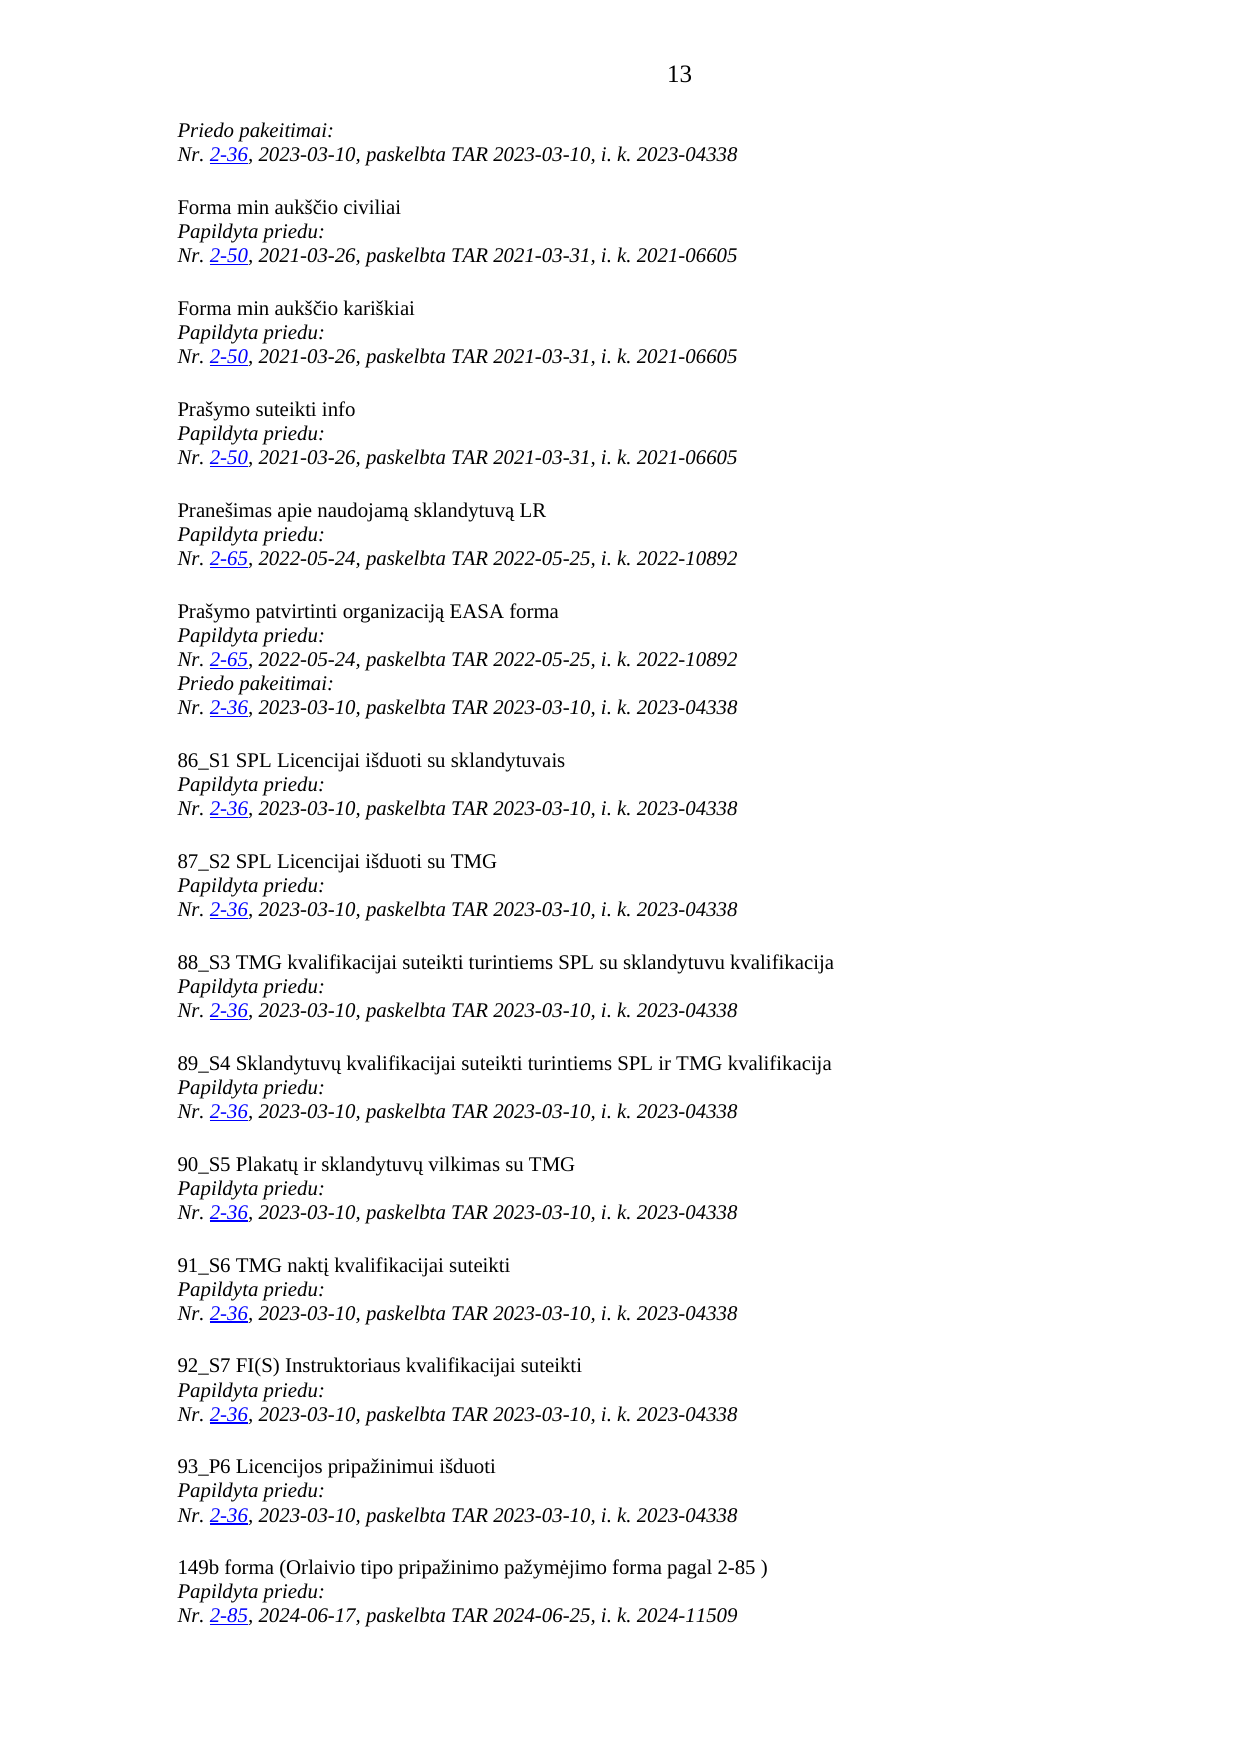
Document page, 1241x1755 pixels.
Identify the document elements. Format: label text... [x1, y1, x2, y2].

text Nr. 2-36, 2023-03-10, paskelbta TAR 2023-03-10, i. k. 2023-04338 [177, 1402, 1181, 1426]
text Papildyta priedu: [177, 974, 1181, 998]
text 149b forma (Orlaivio tipo pripažinimo pažymėjimo forma pagal 2-85 ) [177, 1555, 1181, 1579]
text Papildyta priedu: [177, 772, 1181, 796]
text Papildyta priedu: [177, 623, 1181, 647]
text Prašymo patvirtinti organizaciją EASA forma [177, 599, 1181, 623]
text Nr. 2-65, 2022-05-24, paskelbta TAR 2022-05-25, i. k. 2022-10892 [177, 546, 1181, 570]
text Papildyta priedu: [177, 1176, 1181, 1200]
text Papildyta priedu: [177, 1579, 1181, 1603]
text Priedo pakeitimai: [177, 118, 1181, 142]
text Priedo pakeitimai: [177, 671, 1181, 695]
text Prašymo suteikti info [177, 397, 1181, 421]
text Papildyta priedu: [177, 1075, 1181, 1099]
text 92_S7 FI(S) Instruktoriaus kvalifikacijai suteikti [177, 1353, 1181, 1377]
text Nr. 2-36, 2023-03-10, paskelbta TAR 2023-03-10, i. k. 2023-04338 [177, 998, 1181, 1022]
text 91_S6 TMG naktį kvalifikacijai suteikti [177, 1252, 1181, 1277]
text 87_S2 SPL Licencijai išduoti su TMG [177, 849, 1181, 873]
text Nr. 2-36, 2023-03-10, paskelbta TAR 2023-03-10, i. k. 2023-04338 [177, 1200, 1181, 1224]
text Nr. 2-36, 2023-03-10, paskelbta TAR 2023-03-10, i. k. 2023-04338 [177, 897, 1181, 921]
text Papildyta priedu: [177, 421, 1181, 445]
text 90_S5 Plakatų ir sklandytuvų vilkimas su TMG [177, 1152, 1181, 1176]
text Nr. 2-36, 2023-03-10, paskelbta TAR 2023-03-10, i. k. 2023-04338 [177, 695, 1181, 719]
text Papildyta priedu: [177, 320, 1181, 344]
text Nr. 2-50, 2021-03-26, paskelbta TAR 2021-03-31, i. k. 2021-06605 [177, 445, 1181, 469]
text Pranešimas apie naudojamą sklandytuvą LR [177, 498, 1181, 522]
text Papildyta priedu: [177, 219, 1181, 243]
text Nr. 2-36, 2023-03-10, paskelbta TAR 2023-03-10, i. k. 2023-04338 [177, 1099, 1181, 1123]
text 86_S1 SPL Licencijai išduoti su sklandytuvais [177, 748, 1181, 772]
text Papildyta priedu: [177, 1277, 1181, 1301]
text Nr. 2-65, 2022-05-24, paskelbta TAR 2022-05-25, i. k. 2022-10892 [177, 647, 1181, 671]
text Nr. 2-36, 2023-03-10, paskelbta TAR 2023-03-10, i. k. 2023-04338 [177, 1301, 1181, 1325]
text Forma min aukščio kariškiai [177, 296, 1181, 320]
text 93_P6 Licencijos pripažinimui išduoti [177, 1454, 1181, 1478]
text Papildyta priedu: [177, 522, 1181, 546]
text Nr. 2-85, 2024-06-17, paskelbta TAR 2024-06-25, i. k. 2024-11509 [177, 1603, 1181, 1627]
text Nr. 2-50, 2021-03-26, paskelbta TAR 2021-03-31, i. k. 2021-06605 [177, 243, 1181, 267]
text Nr. 2-36, 2023-03-10, paskelbta TAR 2023-03-10, i. k. 2023-04338 [177, 796, 1181, 820]
text 89_S4 Sklandytuvų kvalifikacijai suteikti turintiems SPL ir TMG kvalifikacija [177, 1051, 1181, 1075]
text Nr. 2-36, 2023-03-10, paskelbta TAR 2023-03-10, i. k. 2023-04338 [177, 142, 1181, 166]
text 88_S3 TMG kvalifikacijai suteikti turintiems SPL su sklandytuvu kvalifikacija [177, 950, 1181, 974]
text Nr. 2-36, 2023-03-10, paskelbta TAR 2023-03-10, i. k. 2023-04338 [177, 1502, 1181, 1527]
text Papildyta priedu: [177, 873, 1181, 897]
text Papildyta priedu: [177, 1478, 1181, 1502]
text Forma min aukščio civiliai [177, 195, 1181, 219]
text Papildyta priedu: [177, 1377, 1181, 1402]
text Nr. 2-50, 2021-03-26, paskelbta TAR 2021-03-31, i. k. 2021-06605 [177, 344, 1181, 368]
